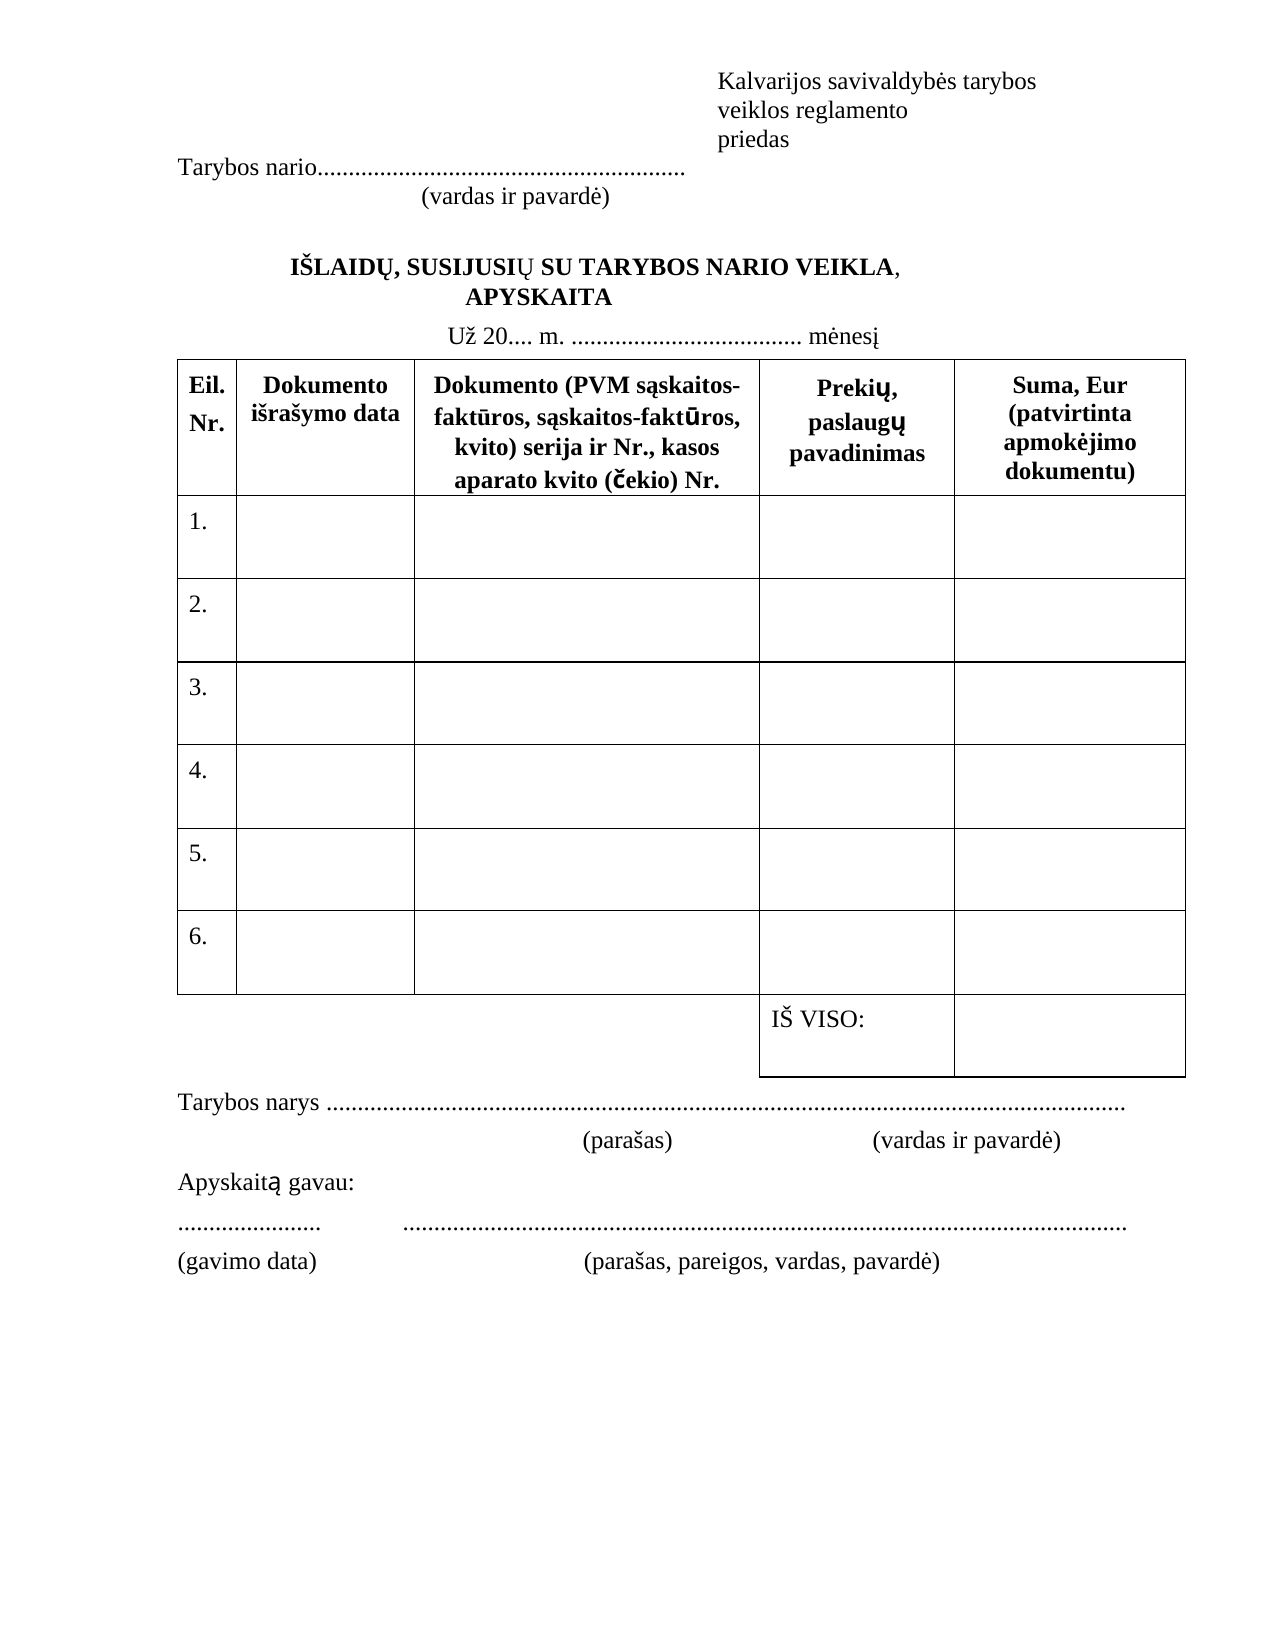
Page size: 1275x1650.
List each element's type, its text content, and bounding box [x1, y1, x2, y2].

table_cell [237, 911, 414, 993]
table_cell [237, 995, 414, 1076]
table_cell [955, 663, 1185, 744]
table_cell [415, 911, 759, 993]
table_cell [415, 496, 759, 578]
table_header Dokumento išrašymo data [237, 360, 414, 495]
table_header Prekių, paslaugų pavadinimas [760, 360, 954, 495]
table_cell [760, 496, 954, 578]
text Kalvarijos savivaldybės tarybos [717, 66, 1186, 95]
table_cell [955, 829, 1185, 910]
text priedas [582, 124, 1186, 152]
text Tarybos nario........................................................... [177, 152, 1186, 181]
table_cell IŠ VISO: [760, 995, 954, 1076]
table_cell [955, 745, 1185, 827]
table_cell [415, 579, 759, 661]
table_cell [237, 829, 414, 910]
table_cell [955, 995, 1185, 1076]
table_cell 3. [178, 663, 236, 744]
text (vardas ir pavardė) [177, 181, 1186, 210]
table_cell 5. [178, 829, 236, 910]
table_header Eil. Nr. [178, 360, 236, 495]
table_cell [955, 911, 1185, 993]
table_cell [237, 663, 414, 744]
table_cell 2. [178, 579, 236, 661]
text veiklos reglamento [717, 95, 1186, 124]
table_cell [760, 663, 954, 744]
table_cell [415, 745, 759, 827]
table_cell [955, 579, 1185, 661]
table_cell [415, 663, 759, 744]
table_cell [760, 829, 954, 910]
table_cell [237, 579, 414, 661]
table_header IŠLAIDŲ, SUSIJUSIŲ SU TARYBOS NARIO VEIKLA, APYSKAITA Už 20.... m. ..................................... mėnesį [177, 239, 1186, 359]
table_cell [760, 745, 954, 827]
table_cell [414, 995, 759, 1076]
table_cell [760, 579, 954, 661]
table_cell [237, 496, 414, 578]
table_cell [760, 911, 954, 993]
table_cell 1. [178, 496, 236, 578]
table_header Dokumento (PVM sąskaitos-faktūros, sąskaitos-faktūros, kvito) serija ir Nr., kasos aparato kvito (čekio) Nr. [415, 360, 759, 495]
table_cell [955, 496, 1185, 578]
table_cell 4. [178, 745, 236, 827]
table_cell [415, 829, 759, 910]
table_cell [177, 995, 237, 1076]
table_header Tarybos narys ................................................................................................................................ (parašas) (vardas ir pavardė) Apyskaitą gavau: ....................... .................................................................................................................... (gavimo data) (parašas, pareigos, vardas, pavardė) [177, 1076, 1186, 1303]
table_cell [237, 745, 414, 827]
table_cell 6. [178, 911, 236, 993]
table_header Suma, Eur (patvirtinta apmokėjimo dokumentu) [955, 360, 1185, 495]
